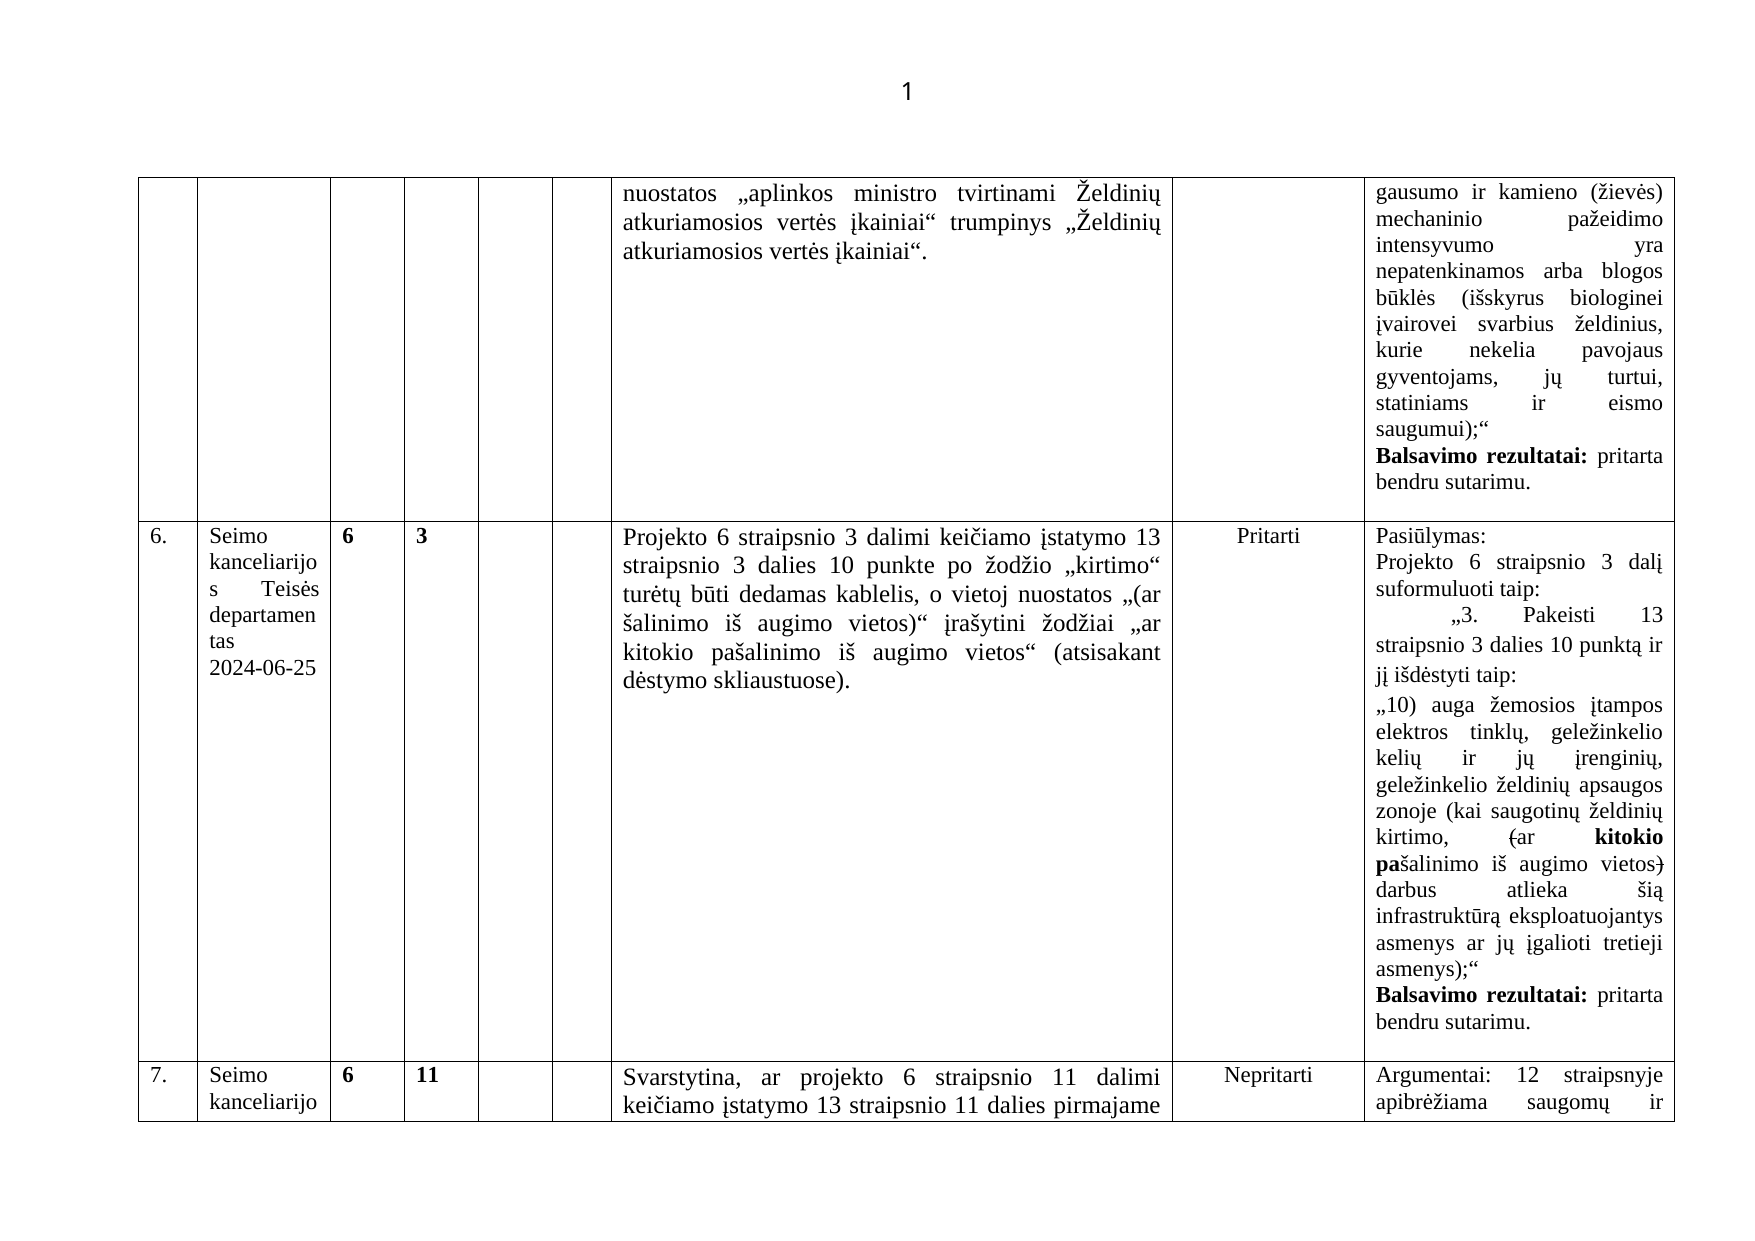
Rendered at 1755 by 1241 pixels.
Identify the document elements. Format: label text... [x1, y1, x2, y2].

table_cell 6 [331, 1062, 404, 1121]
table_cell Seimo kanceliarijos Teisės departamentas 2024-06-25 [198, 522, 330, 1061]
table_cell 3 [405, 522, 478, 1061]
table_cell Nepritarti [1173, 1062, 1364, 1121]
table_cell 6. [139, 522, 197, 1061]
table_cell [1173, 178, 1364, 521]
table_cell Projekto 6 straipsnio 3 dalimi keičiamo įstatymo 13 straipsnio 3 dalies 10 punkte po žodžio „kirtimo“ turėtų būti dedamas kablelis, o vietoj nuostatos „(ar šalinimo iš augimo vietos)“ įrašytini žodžiai „ar kitokio pašalinimo iš augimo vietos“ (atsisakant dėstymo skliaustuose). [612, 522, 1172, 1061]
table_cell Pasiūlymas: Projekto 6 straipsnio 3 dalį suformuluoti taip: „3. Pakeisti 13 straipsnio 3 dalies 10 punktą ir jį išdėstyti taip: „10) auga žemosios įtampos elektros tinklų, geležinkelio kelių ir jų įrenginių, geležinkelio želdinių apsaugos zonoje (kai saugotinų želdinių kirtimo, (ar kitokio pašalinimo iš augimo vietos) darbus atlieka šią infrastruktūrą eksploatuojantys asmenys ar jų įgalioti tretieji asmenys);“ Balsavimo rezultatai: pritarta bendru sutarimu. [1365, 522, 1674, 1061]
table_cell [553, 178, 611, 521]
table_cell gausumo ir kamieno (žievės) mechaninio pažeidimo intensyvumo yra nepatenkinamos arba blogos būklės (išskyrus biologinei įvairovei svarbius želdinius, kurie nekelia pavojaus gyventojams, jų turtui, statiniams ir eismo saugumui);“ Balsavimo rezultatai: pritarta bendru sutarimu. [1365, 178, 1674, 521]
table_cell 6 [331, 522, 404, 1061]
table_cell [479, 178, 552, 521]
table_cell [553, 1062, 611, 1121]
table_cell 11 [405, 1062, 478, 1121]
table_cell 7. [139, 1062, 197, 1121]
table_cell [139, 178, 197, 521]
table_cell [479, 522, 552, 1061]
table_cell [331, 178, 404, 521]
table_cell [198, 178, 330, 521]
table_cell Pritarti [1173, 522, 1364, 1061]
table_cell Seimo kanceliarijo [198, 1062, 330, 1121]
table_cell Svarstytina, ar projekto 6 straipsnio 11 dalimi keičiamo įstatymo 13 straipsnio 11 dalies pirmajame [612, 1062, 1172, 1121]
table_cell [553, 522, 611, 1061]
table_cell [479, 1062, 552, 1121]
table_cell [405, 178, 478, 521]
table_cell nuostatos „aplinkos ministro tvirtinami Želdinių atkuriamosios vertės įkainiai“ trumpinys „Želdinių atkuriamosios vertės įkainiai“. [612, 178, 1172, 521]
table_cell Argumentai: 12 straipsnyje apibrėžiama saugomų ir [1365, 1062, 1674, 1121]
